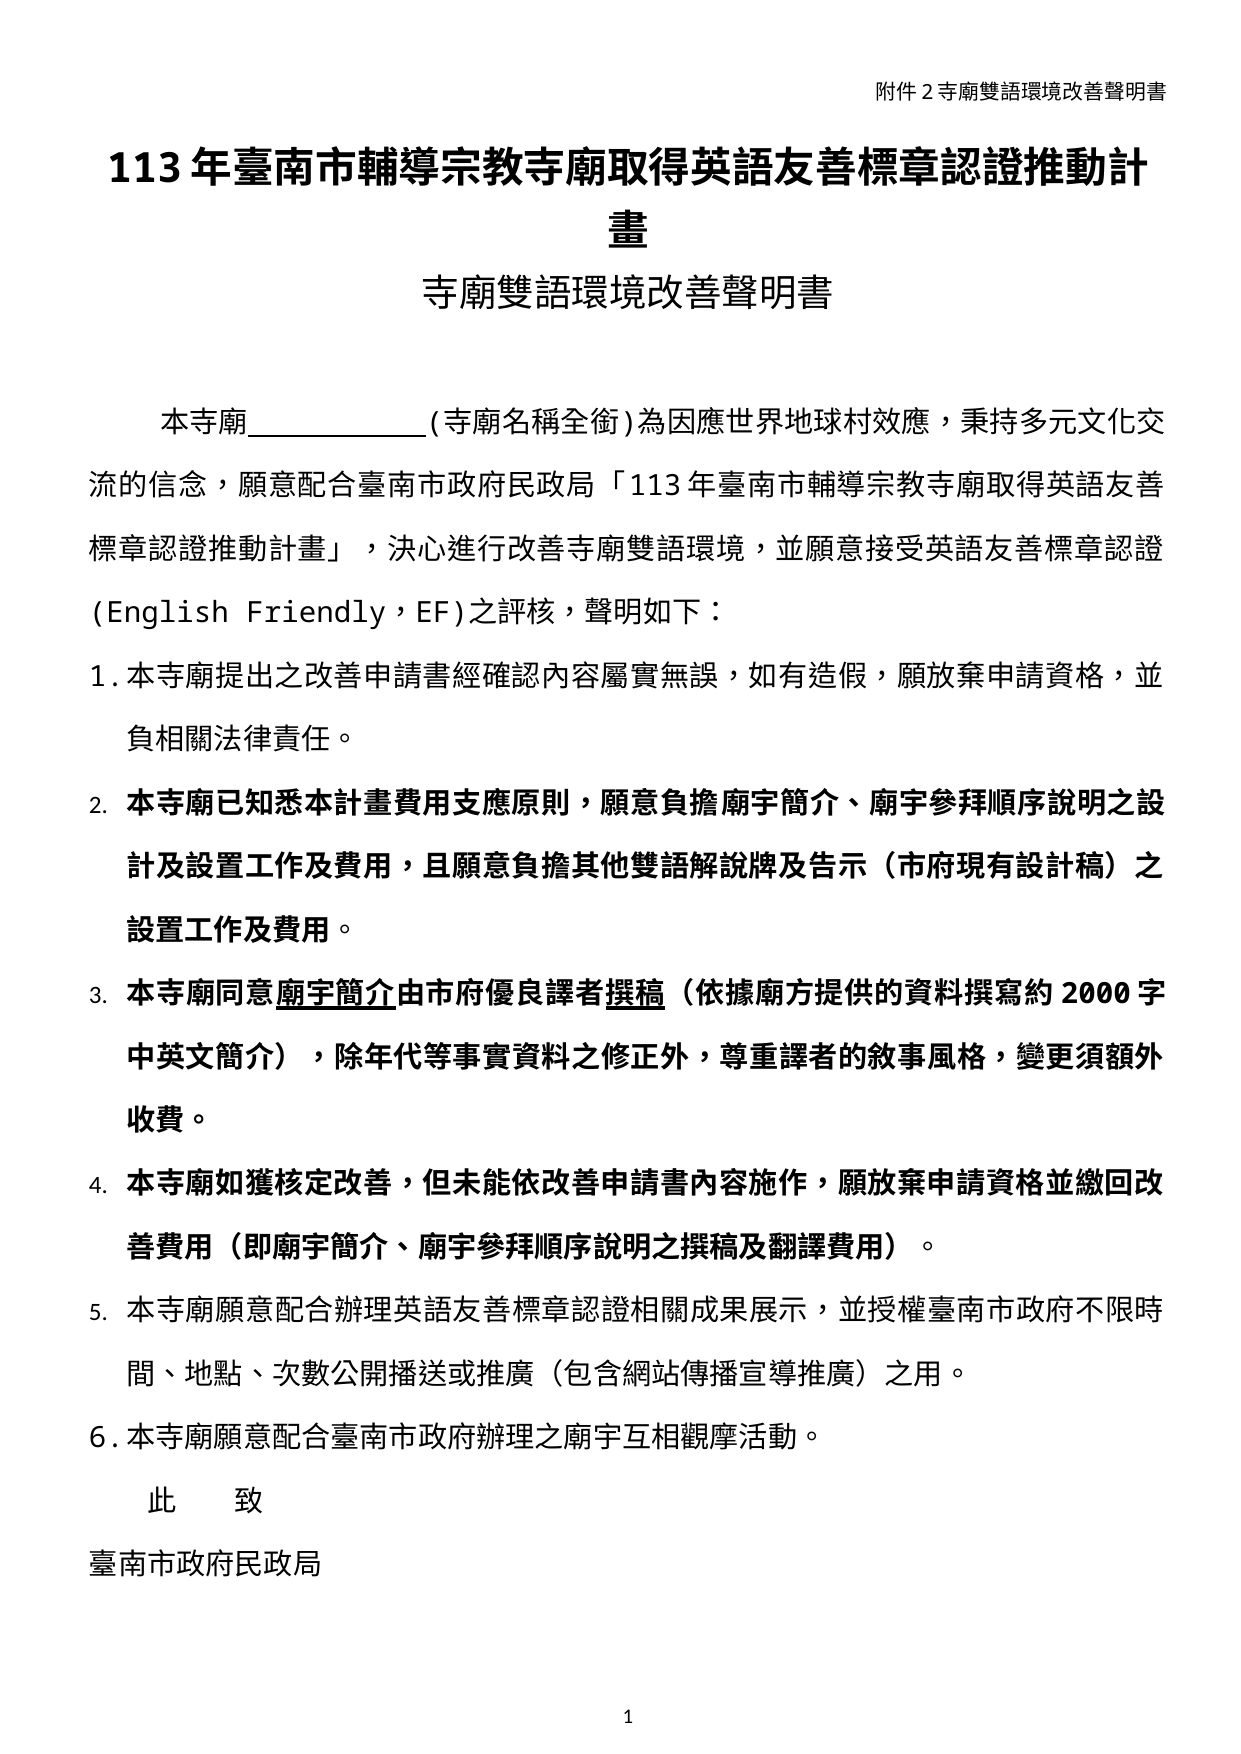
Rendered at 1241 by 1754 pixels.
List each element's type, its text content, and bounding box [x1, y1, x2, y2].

text 寺廟雙語環境改善聲明書 [89, 248, 1167, 310]
text 此 致 [89, 1477, 1167, 1520]
list 本寺廟已知悉本計畫費用支應原則，願意負擔廟宇簡介、廟宇參拜順序說明之設計及設置工作及費用，且願意負擔其他雙語解說牌及告示（市府現有設計稿）之設置工作及費用。 [89, 779, 1167, 948]
list 本寺廟提出之改善申請書經確認內容屬實無誤，如有造假，願放棄申請資格，並負相關法律責任。 [89, 652, 1167, 758]
text 113年臺南市輔導宗教寺廟取得英語友善標章認證推動計畫 [89, 123, 1167, 248]
text 本寺廟 (寺廟名稱全銜)為因應世界地球村效應，秉持多元文化交流的信念，願意配合臺南市政府民政局「113年臺南市輔導宗教寺廟取得英語友善標章認證推動計畫」，決心進行改善寺廟雙語環境，並願意接受英語友善標章認證(English Friendly，EF)之評核，聲明如下： [89, 337, 1167, 631]
text 臺南市政府民政局 [89, 1541, 1167, 1583]
list 本寺廟願意配合辦理英語友善標章認證相關成果展示，並授權臺南市政府不限時間、地點、次數公開播送或推廣（包含網站傳播宣導推廣）之用。 [89, 1287, 1167, 1393]
list 本寺廟如獲核定改善，但未能依改善申請書內容施作，願放棄申請資格並繳回改善費用（即廟宇簡介、廟宇參拜順序說明之撰稿及翻譯費用）。 [89, 1160, 1167, 1266]
list 本寺廟同意廟宇簡介由市府優良譯者撰稿（依據廟方提供的資料撰寫約2000字中英文簡介），除年代等事實資料之修正外，尊重譯者的敘事風格，變更須額外收費。 [89, 970, 1167, 1139]
list 本寺廟願意配合臺南市政府辦理之廟宇互相觀摩活動。 [89, 1414, 1167, 1456]
